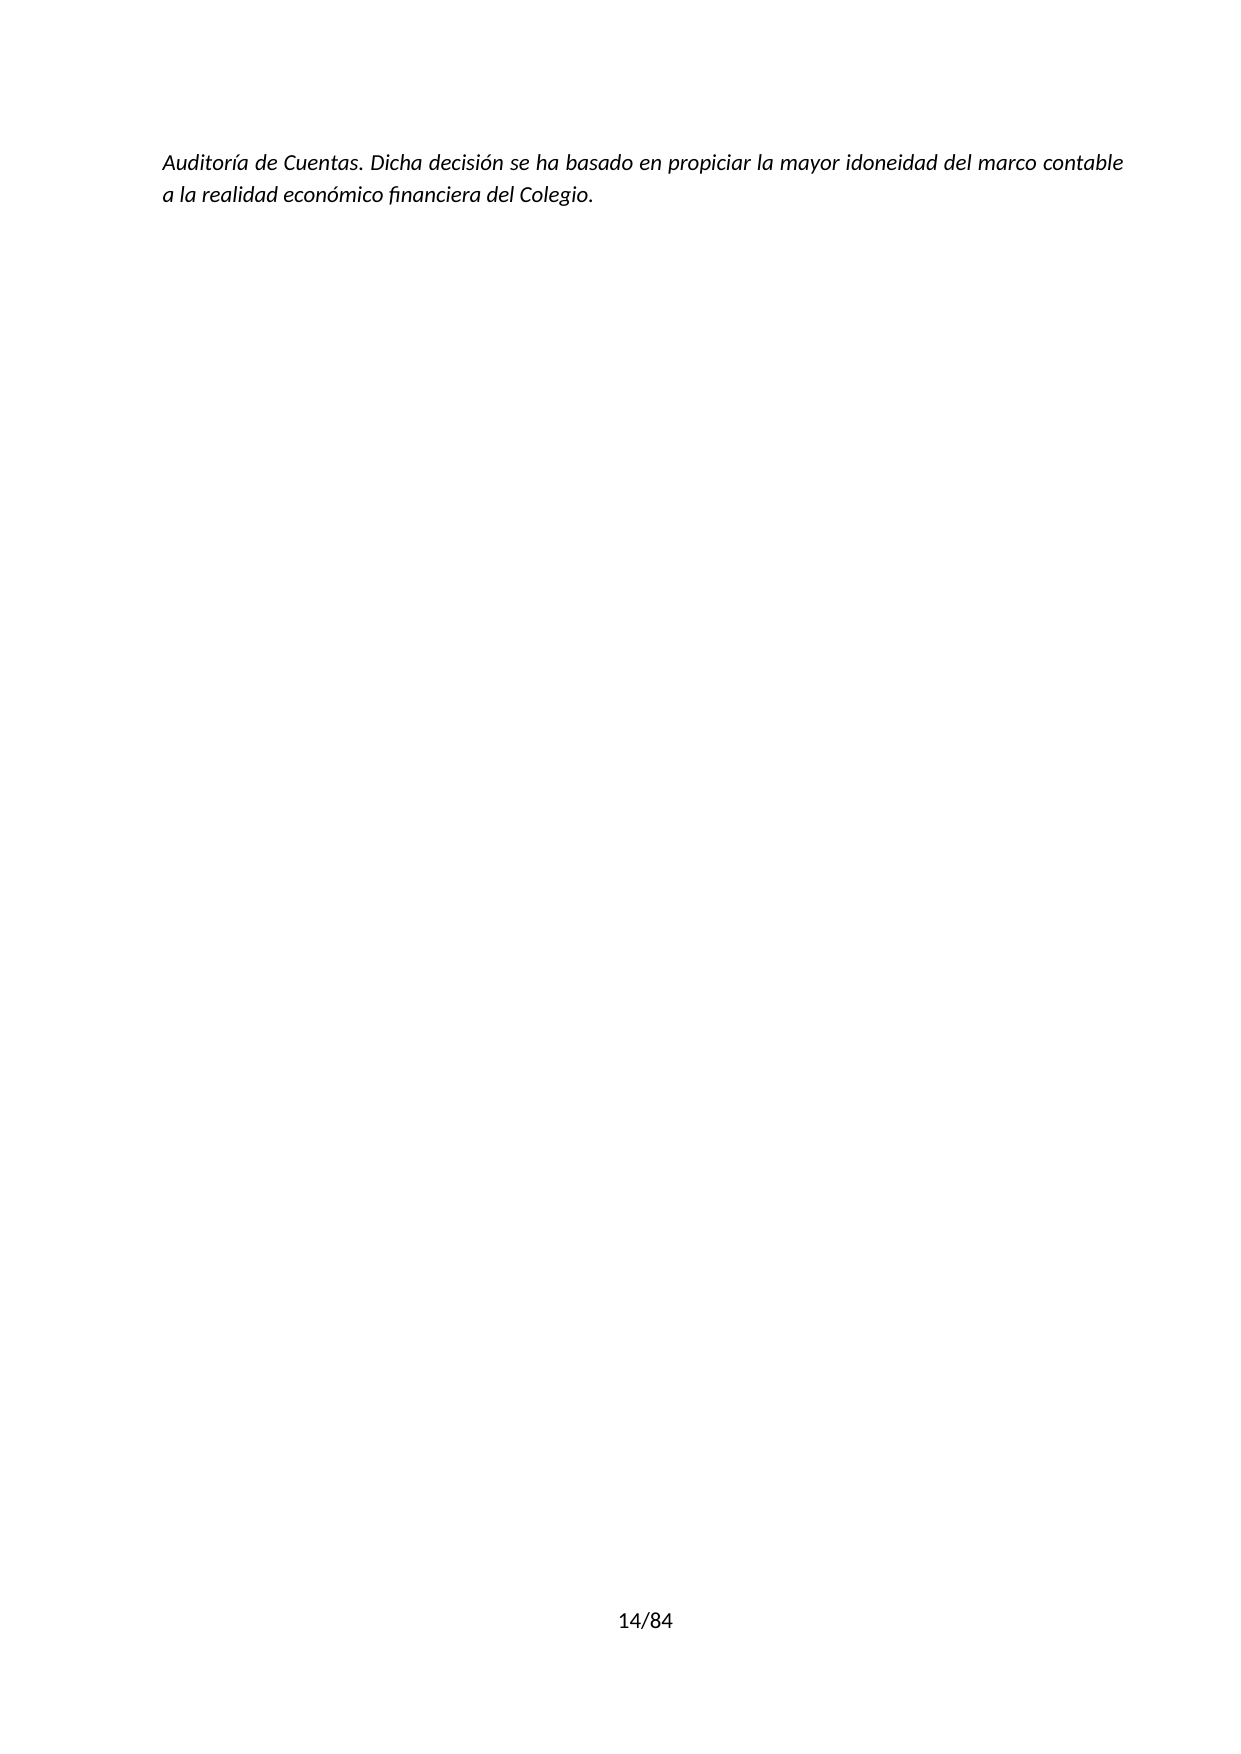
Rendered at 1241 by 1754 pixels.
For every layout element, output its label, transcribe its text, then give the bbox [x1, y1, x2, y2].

text Auditoría de Cuentas. Dicha decisión se ha basado en propiciar la mayor idoneidad del marco contable a la realidad económico financiera del Colegio. [162, 148, 1128, 208]
